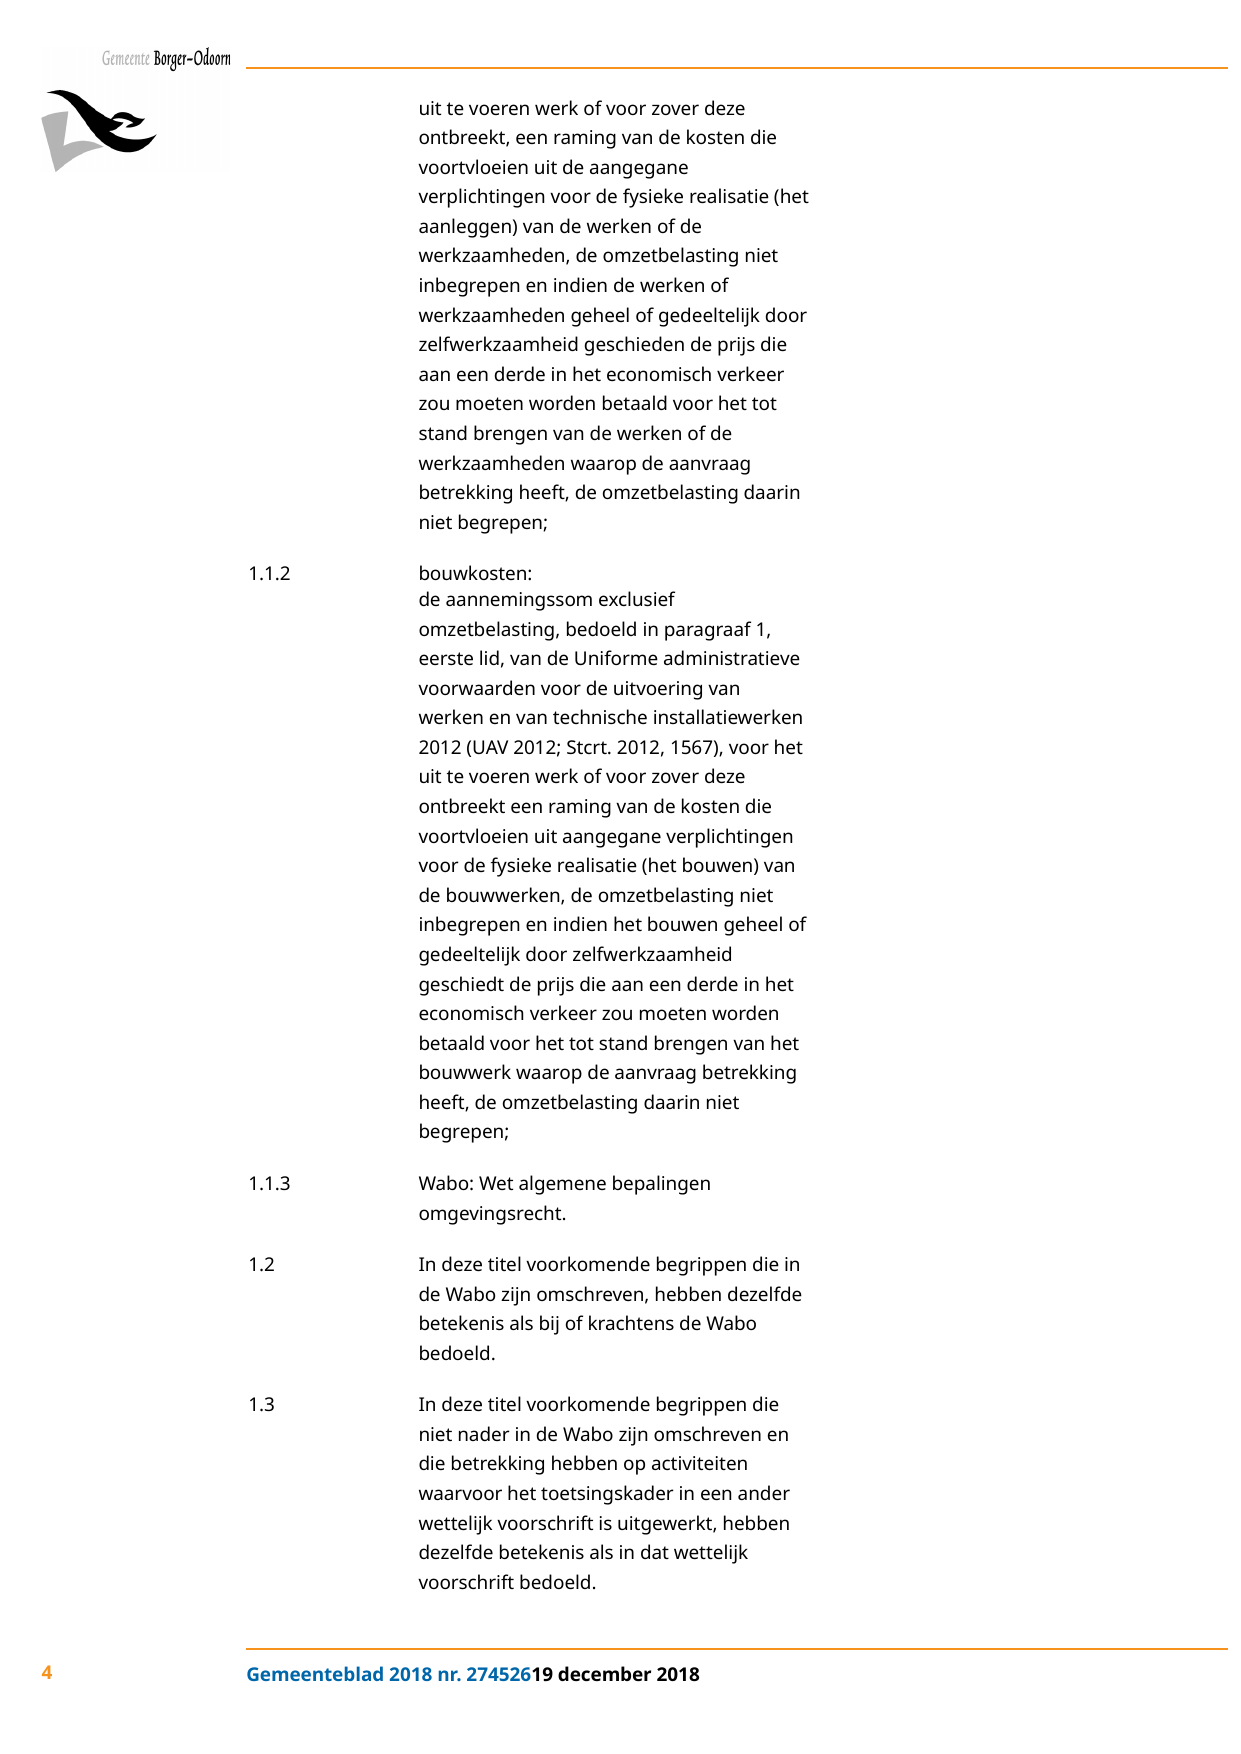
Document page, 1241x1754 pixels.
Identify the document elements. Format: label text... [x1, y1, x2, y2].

table_cell [248, 1366, 418, 1391]
table_cell [981, 1366, 1152, 1391]
table_cell [981, 535, 1152, 560]
table_cell In deze titel voorkomende begrippen die niet nader in de Wabo zijn omschreven en die betrekking hebben op activiteiten waarvoor het toetsingskader in een ander wettelijk voorschrift is uitgewerkt, hebben dezelfde betekenis als in dat wettelijk voorschrift bedoeld. [418, 1391, 811, 1594]
table_cell [811, 1225, 981, 1251]
table_cell [811, 95, 981, 535]
table_cell [981, 1144, 1152, 1170]
table_cell de aannemingssom exclusief omzetbelasting, bedoeld in paragraaf 1, eerste lid, van de Uniforme administratieve voorwaarden voor de uitvoering van werken en van technische installatiewerken 2012 (UAV 2012; Stcrt. 2012, 1567), voor het uit te voeren werk of voor zover deze ontbreekt een raming van de kosten die voortvloeien uit aangegane verplichtingen voor de fysieke realisatie (het bouwen) van de bouwwerken, de omzetbelasting niet inbegrepen en indien het bouwen geheel of gedeeltelijk door zelfwerkzaamheid geschiedt de prijs die aan een derde in het economisch verkeer zou moeten worden betaald voor het tot stand brengen van het bouwwerk waarop de aanvraag betrekking heeft, de omzetbelasting daarin niet begrepen; [418, 586, 811, 1144]
table_cell 1.3 [248, 1391, 418, 1594]
table_cell [811, 1251, 981, 1366]
table_cell [248, 1225, 418, 1251]
table_cell uit te voeren werk of voor zover deze ontbreekt, een raming van de kosten die voortvloeien uit de aangegane verplichtingen voor de fysieke realisatie (het aanleggen) van de werken of de werkzaamheden, de omzetbelasting niet inbegrepen en indien de werken of werkzaamheden geheel of gedeeltelijk door zelfwerkzaamheid geschieden de prijs die aan een derde in het economisch verkeer zou moeten worden betaald voor het tot stand brengen van de werken of de werkzaamheden waarop de aanvraag betrekking heeft, de omzetbelasting daarin niet begrepen; [418, 95, 811, 535]
table_cell [981, 1251, 1152, 1366]
table_cell [248, 1144, 418, 1170]
table_cell [981, 1225, 1152, 1251]
table_cell [418, 535, 811, 560]
table_cell [811, 1391, 981, 1594]
picture [41, 47, 231, 172]
table_cell [418, 1144, 811, 1170]
table_cell [981, 95, 1152, 535]
table_cell [811, 535, 981, 560]
table_cell [418, 1366, 811, 1391]
table_cell [811, 1366, 981, 1391]
table_cell In deze titel voorkomende begrippen die in de Wabo zijn omschreven, hebben dezelfde betekenis als bij of krachtens de Wabo bedoeld. [418, 1251, 811, 1366]
table_cell [981, 586, 1152, 1144]
table_cell [811, 1144, 981, 1170]
table_cell [811, 1170, 981, 1225]
table_cell [248, 535, 418, 560]
table_cell [981, 1170, 1152, 1225]
table_cell [248, 586, 418, 1144]
table_cell 1.2 [248, 1251, 418, 1366]
table_cell Wabo: Wet algemene bepalingen omgevingsrecht. [418, 1170, 811, 1225]
table_cell [811, 586, 981, 1144]
table_cell bouwkosten: [418, 560, 811, 586]
table_cell 1.1.3 [248, 1170, 418, 1225]
table_cell [981, 1391, 1152, 1594]
table_cell [811, 560, 981, 586]
table_cell [418, 1225, 811, 1251]
table_cell [981, 560, 1152, 586]
table_cell [248, 95, 418, 535]
table_cell 1.1.2 [248, 560, 418, 586]
